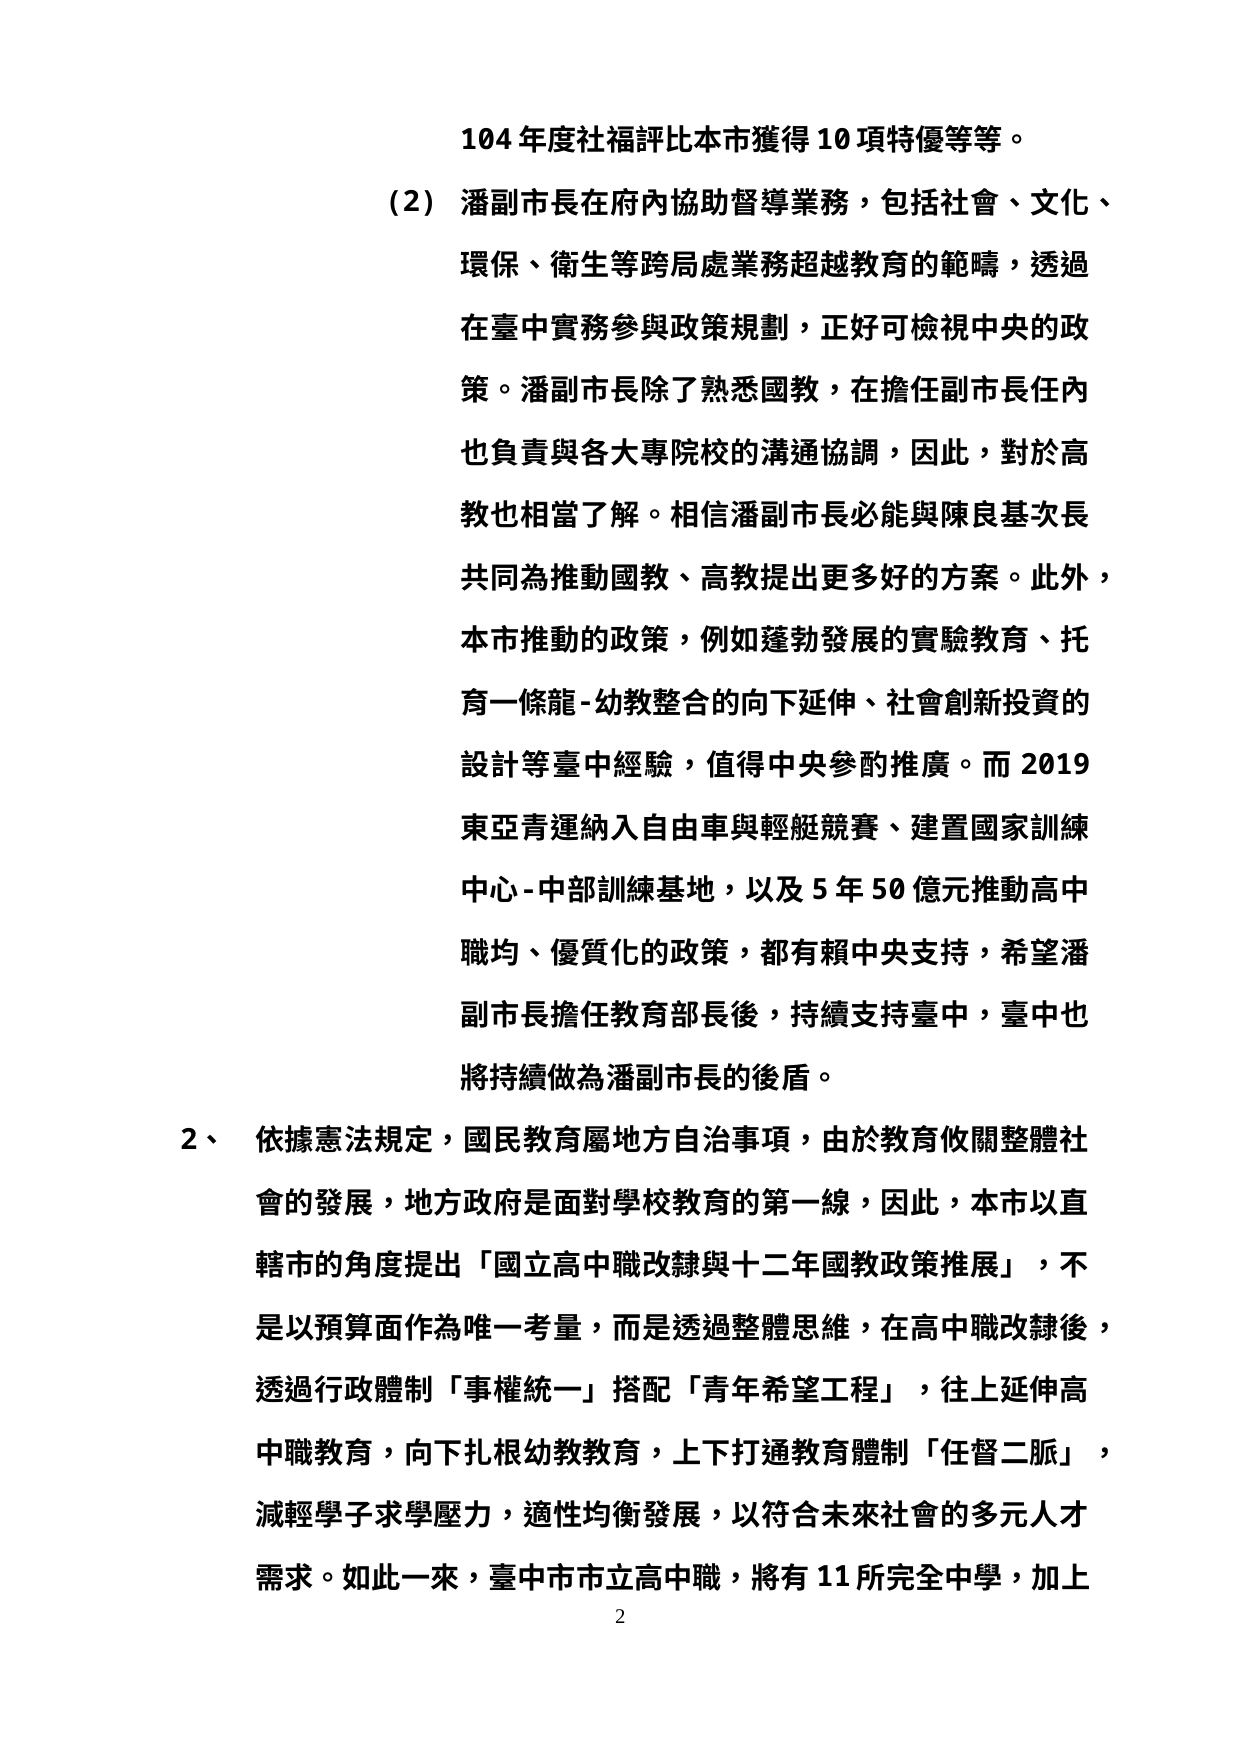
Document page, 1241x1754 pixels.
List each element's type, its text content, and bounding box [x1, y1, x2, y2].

list 依據憲法規定，國民教育屬地方自治事項，由於教育攸關整體社會的發展，地方政府是面對學校教育的第一線，因此，本市以直轄市的角度提出「國立高中職改隸與十二年國教政策推展」，不是以預算面作為唯一考量，而是透過整體思維，在高中職改隸後，透過行政體制「事權統一」搭配「青年希望工程」，往上延伸高中職教育，向下扎根幼教教育，上下打通教育體制「任督二脈」，減輕學子求學壓力，適性均衡發展，以符合未來社會的多元人才需求。如此一來，臺中市市立高中職，將有11所完全中學，加上國立17校、私立22校，將有50所高中職由本市轄管，教育局已成立改隸及督導權移轉推動小組，並訂於明年1月1日為改隸生效日，改制涉及組織變革；國立高中職改隸屬於中央政策，本市加速提出配套方案，希望透過本市的成功經驗，提供給中央政府及其他地方政府參考，讓教育的實質效益得以發揮。就教育局「國立高中職改隸與十二年國教政策推展」專案報告，裁示如下： [180, 1096, 1090, 1596]
list 潘副市長行政歷練極為豐富，加上愛心與耐心，善於溝通協調，將許多爭議性問題理出頭緒並澈底解決，對於推動創新市政訂定2025臺中好生活旗艦計畫，皆有很大的助益。在潘副協助督導下，多項業務卓有成效，包括建立臺中火力發電廠發電降載SOP、解決紙廠汙染，推動青年希望工程，落實產學訓用人才培育；國立高中職改隸與配套方案；食安計畫獲得中央8,300萬元獎金；104年度社福評比本市獲得10項特優等等。 [385, 96, 1090, 159]
list 潘副市長在府內協助督導業務，包括社會、文化、環保、衛生等跨局處業務超越教育的範疇，透過在臺中實務參與政策規劃，正好可檢視中央的政策。潘副市長除了熟悉國教，在擔任副市長任內也負責與各大專院校的溝通協調，因此，對於高教也相當了解。相信潘副市長必能與陳良基次長共同為推動國教、高教提出更多好的方案。此外，本市推動的政策，例如蓬勃發展的實驗教育、托育一條龍-幼教整合的向下延伸、社會創新投資的設計等臺中經驗，值得中央參酌推廣。而2019東亞青運納入自由車與輕艇競賽、建置國家訓練中心-中部訓練基地，以及5年50億元推動高中職均、優質化的政策，都有賴中央支持，希望潘副市長擔任教育部長後，持續支持臺中，臺中也將持續做為潘副市長的後盾。 [385, 159, 1090, 1096]
